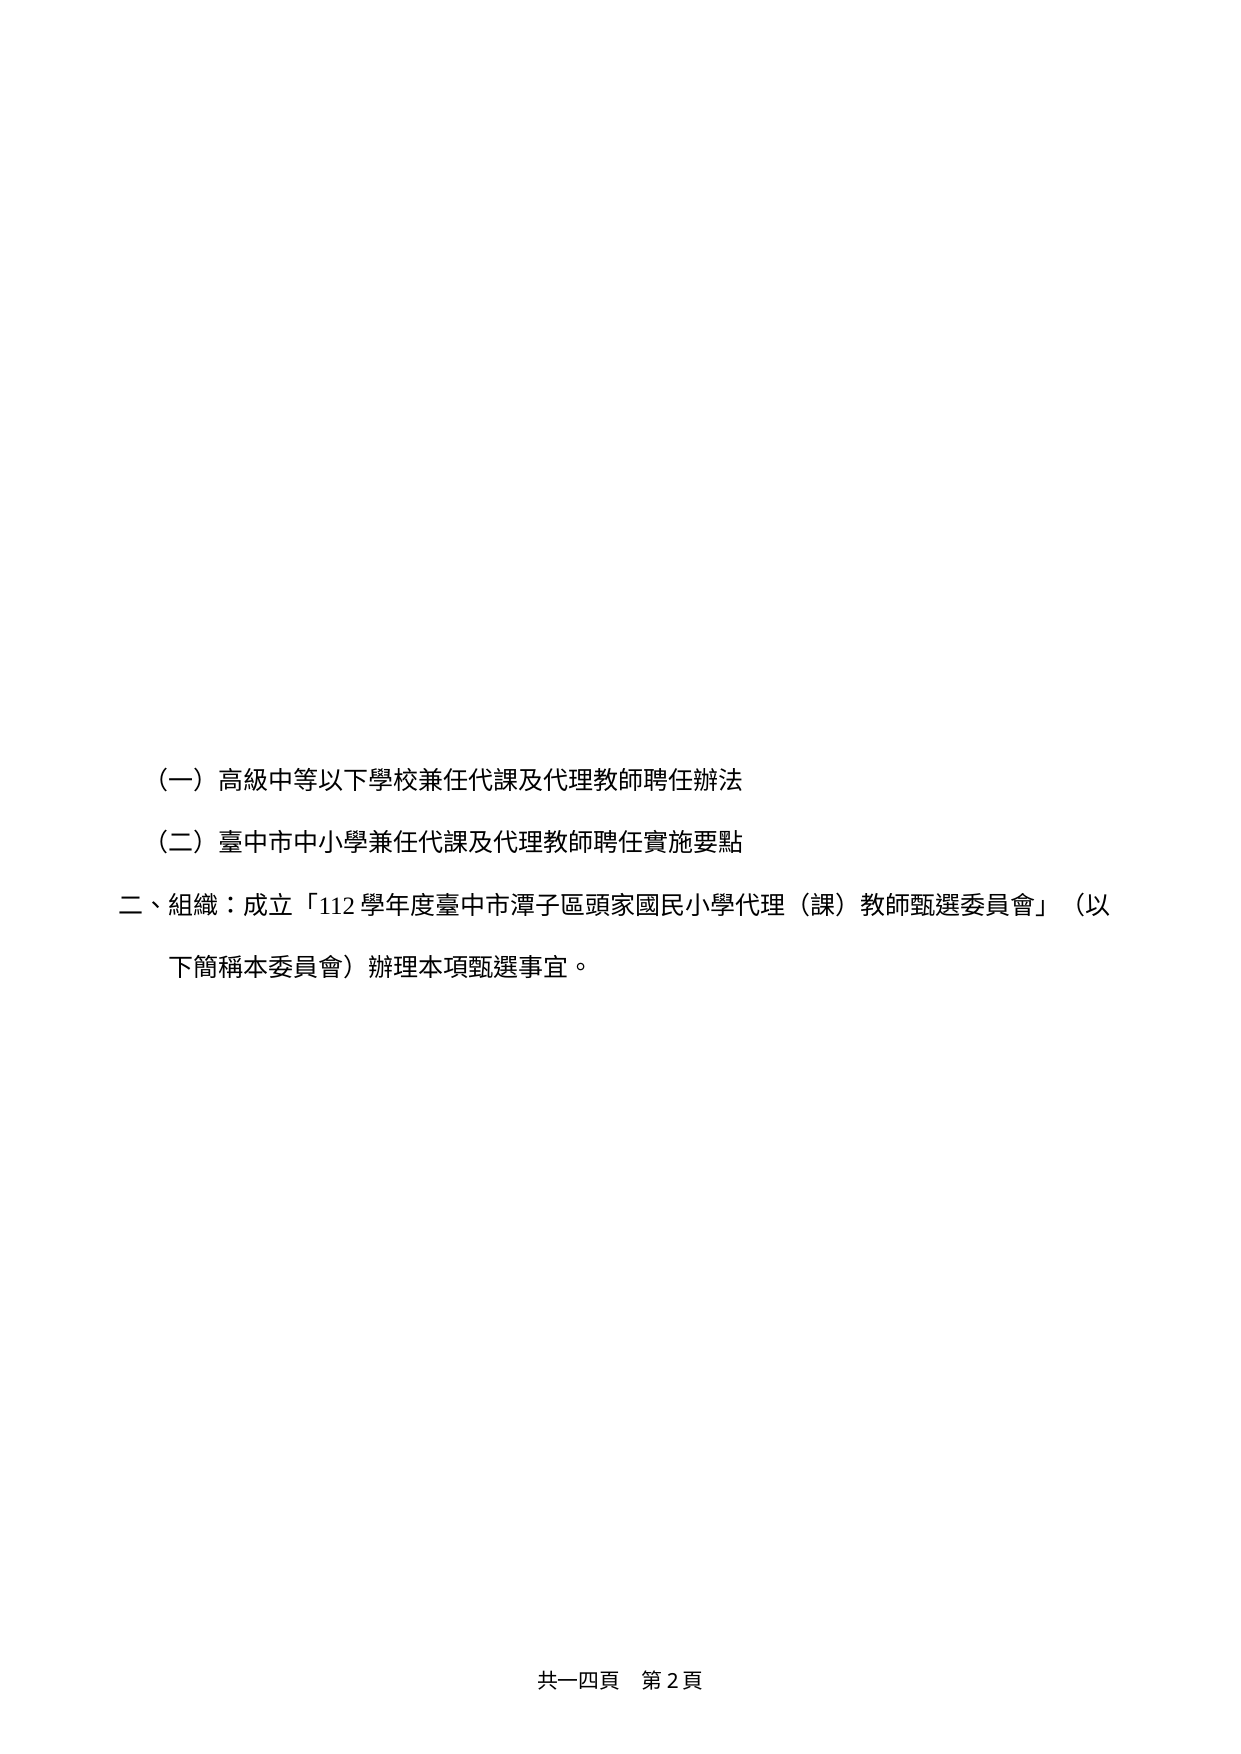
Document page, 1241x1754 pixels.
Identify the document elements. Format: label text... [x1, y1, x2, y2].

text （一）高級中等以下學校兼任代課及代理教師聘任辦法 [143, 737, 1122, 799]
text 二、組織：成立「112學年度臺中市潭子區頭家國民小學代理（課）教師甄選委員會」（以下簡稱本委員會）辦理本項甄選事宜。 [118, 862, 1122, 987]
text （二）臺中市中小學兼任代課及代理教師聘任實施要點 [143, 799, 1122, 862]
